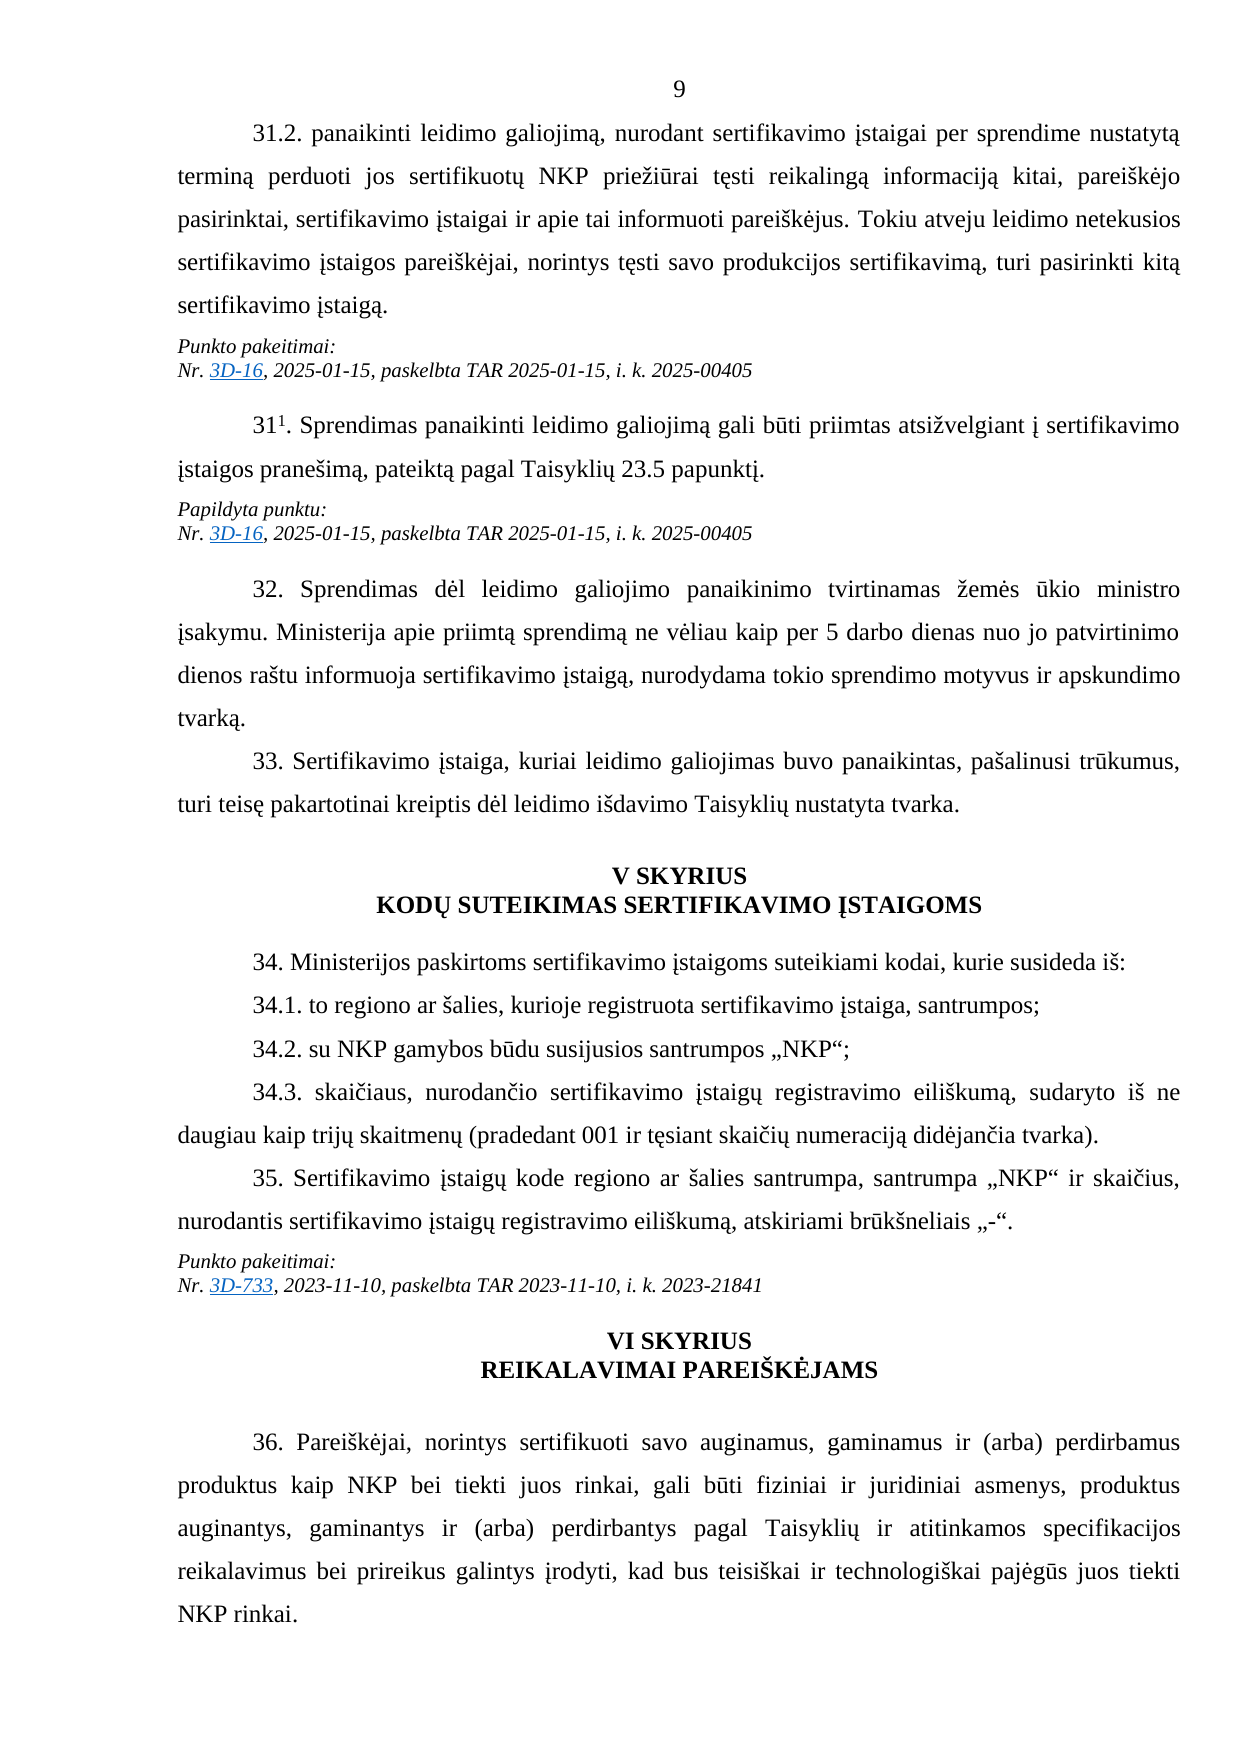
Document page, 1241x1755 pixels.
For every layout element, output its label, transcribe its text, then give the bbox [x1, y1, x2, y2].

text Papildyta punktu: [177, 497, 1181, 521]
text V SKYRIUS [177, 861, 1181, 890]
text 34.3. skaičiaus, nurodančio sertifikavimo įstaigų registravimo eiliškumą, sudaryto iš ne daugiau kaip trijų skaitmenų (pradedant 001 ir tęsiant skaičių numeraciją didėjančia tvarka). [177, 1077, 1181, 1149]
text Nr. 3D-16, 2025-01-15, paskelbta TAR 2025-01-15, i. k. 2025-00405 [177, 358, 1181, 382]
text Punkto pakeitimai: [177, 334, 1181, 358]
text 35. Sertifikavimo įstaigų kode regiono ar šalies santrumpa, santrumpa „NKP“ ir skaičius, nurodantis sertifikavimo įstaigų registravimo eiliškumą, atskiriami brūkšneliais „-“. [177, 1163, 1181, 1235]
text KODŲ SUTEIKIMAS SERTIFIKAVIMO ĮSTAIGOMS [177, 890, 1181, 919]
text 311. Sprendimas panaikinti leidimo galiojimą gali būti priimtas atsižvelgiant į sertifikavimo įstaigos pranešimą, pateiktą pagal Taisyklių 23.5 papunktį. [177, 411, 1181, 482]
text 36. Pareiškėjai, norintys sertifikuoti savo auginamus, gaminamus ir (arba) perdirbamus produktus kaip NKP bei tiekti juos rinkai, gali būti fiziniai ir juridiniai asmenys, produktus auginantys, gaminantys ir (arba) perdirbantys pagal Taisyklių ir atitinkamos specifikacijos reikalavimus bei prireikus galintys įrodyti, kad bus teisiškai ir technologiškai pajėgūs juos tiekti NKP rinkai. [177, 1427, 1181, 1628]
text Nr. 3D-733, 2023-11-10, paskelbta TAR 2023-11-10, i. k. 2023-21841 [177, 1273, 1181, 1297]
text 34.2. su NKP gamybos būdu susijusios santrumpos „NKP“; [252, 1034, 1181, 1062]
text REIKALAVIMAI PAREIŠKĖJAMS [177, 1355, 1181, 1384]
text 31.2. panaikinti leidimo galiojimą, nurodant sertifikavimo įstaigai per sprendime nustatytą terminą perduoti jos sertifikuotų NKP priežiūrai tęsti reikalingą informaciją kitai, pareiškėjo pasirinktai, sertifikavimo įstaigai ir apie tai informuoti pareiškėjus. Tokiu atveju leidimo netekusios sertifikavimo įstaigos pareiškėjai, norintys tęsti savo produkcijos sertifikavimą, turi pasirinkti kitą sertifikavimo įstaigą. [177, 118, 1181, 319]
text Punkto pakeitimai: [177, 1249, 1181, 1273]
text 34.1. to regiono ar šalies, kurioje registruota sertifikavimo įstaiga, santrumpos; [252, 991, 1181, 1019]
text 32. Sprendimas dėl leidimo galiojimo panaikinimo tvirtinamas žemės ūkio ministro įsakymu. Ministerija apie priimtą sprendimą ne vėliau kaip per 5 darbo dienas nuo jo patvirtinimo dienos raštu informuoja sertifikavimo įstaigą, nurodydama tokio sprendimo motyvus ir apskundimo tvarką. [177, 574, 1181, 732]
text Nr. 3D-16, 2025-01-15, paskelbta TAR 2025-01-15, i. k. 2025-00405 [177, 521, 1181, 545]
text VI SKYRIUS [177, 1326, 1181, 1355]
text 34. Ministerijos paskirtoms sertifikavimo įstaigoms suteikiami kodai, kurie susideda iš: [177, 947, 1181, 976]
text 33. Sertifikavimo įstaiga, kuriai leidimo galiojimas buvo panaikintas, pašalinusi trūkumus, turi teisę pakartotinai kreiptis dėl leidimo išdavimo Taisyklių nustatyta tvarka. [177, 746, 1181, 818]
